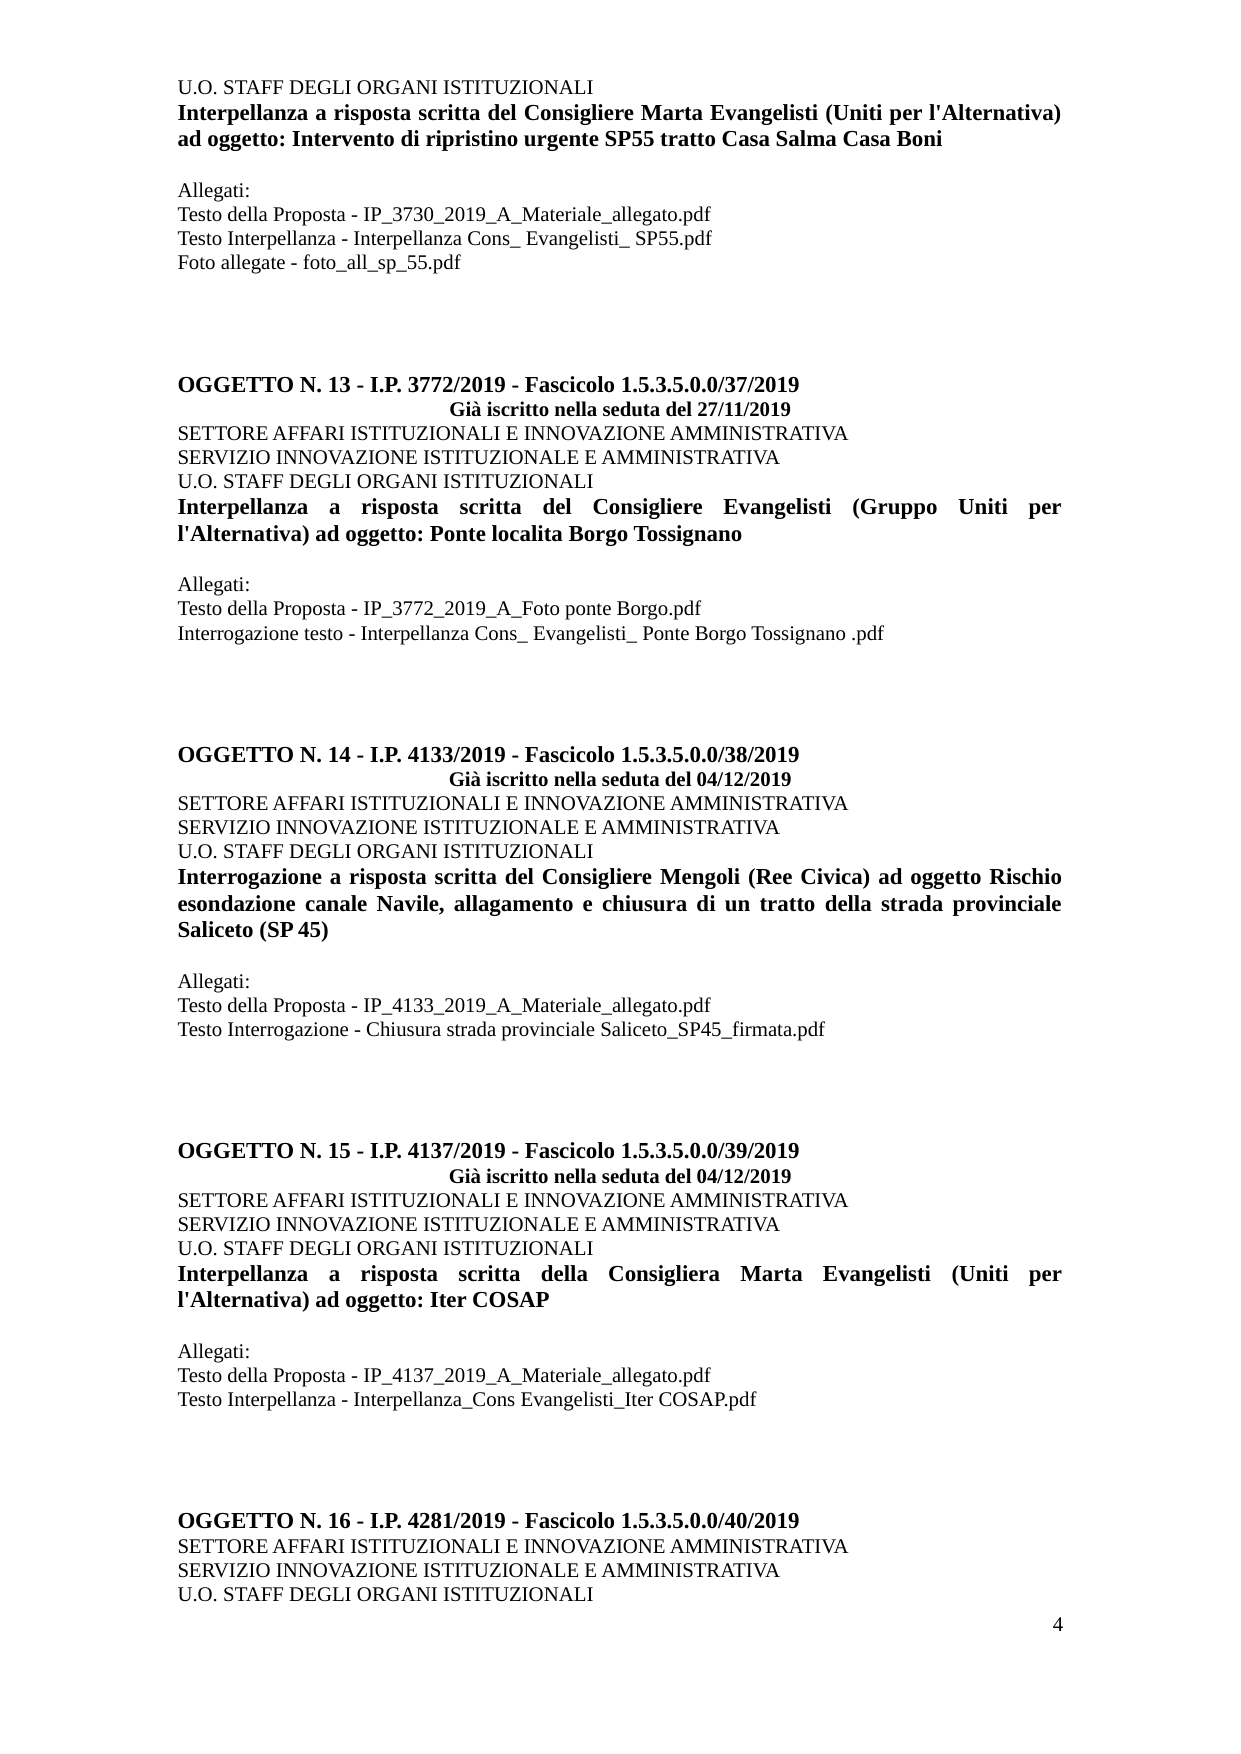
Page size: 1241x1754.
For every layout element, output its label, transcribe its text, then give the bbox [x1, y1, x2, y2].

text Testo Interpellanza - Interpellanza_Cons Evangelisti_Iter COSAP.pdf [177, 1387, 1063, 1411]
text U.O. STAFF DEGLI ORGANI ISTITUZIONALI [177, 1582, 1063, 1606]
text Allegati: [177, 572, 1063, 596]
text U.O. STAFF DEGLI ORGANI ISTITUZIONALI [177, 1236, 1063, 1260]
text Allegati: [177, 178, 1063, 202]
text Allegati: [177, 969, 1063, 993]
text Interrogazione a risposta scritta del Consigliere Mengoli (Ree Civica) ad oggetto Rischio esondazione canale Navile, allagamento e chiusura di un tratto della strada provinciale Saliceto (SP 45) [177, 863, 1063, 942]
text SERVIZIO INNOVAZIONE ISTITUZIONALE E AMMINISTRATIVA [177, 445, 1063, 469]
text Foto allegate - foto_all_sp_55.pdf [177, 250, 1063, 274]
text SETTORE AFFARI ISTITUZIONALI E INNOVAZIONE AMMINISTRATIVA [177, 1188, 1063, 1212]
text SETTORE AFFARI ISTITUZIONALI E INNOVAZIONE AMMINISTRATIVA [177, 421, 1063, 445]
text Già iscritto nella seduta del 04/12/2019 [177, 1163, 1063, 1188]
text Interpellanza a risposta scritta del Consigliere Evangelisti (Gruppo Uniti per l'Alternativa) ad oggetto: Ponte localita Borgo Tossignano [177, 493, 1063, 546]
text SERVIZIO INNOVAZIONE ISTITUZIONALE E AMMINISTRATIVA [177, 1558, 1063, 1582]
text OGGETTO N. 13 - I.P. 3772/2019 - Fascicolo 1.5.3.5.0.0/37/2019 [177, 371, 1063, 397]
text SETTORE AFFARI ISTITUZIONALI E INNOVAZIONE AMMINISTRATIVA [177, 1534, 1063, 1558]
text Testo Interrogazione - Chiusura strada provinciale Saliceto_SP45_firmata.pdf [177, 1017, 1063, 1041]
text Testo della Proposta - IP_4137_2019_A_Materiale_allegato.pdf [177, 1363, 1063, 1387]
text U.O. STAFF DEGLI ORGANI ISTITUZIONALI [177, 75, 1063, 99]
text SERVIZIO INNOVAZIONE ISTITUZIONALE E AMMINISTRATIVA [177, 815, 1063, 839]
text Allegati: [177, 1339, 1063, 1363]
text OGGETTO N. 16 - I.P. 4281/2019 - Fascicolo 1.5.3.5.0.0/40/2019 [177, 1507, 1063, 1534]
text Già iscritto nella seduta del 27/11/2019 [177, 397, 1063, 421]
text Interpellanza a risposta scritta della Consigliera Marta Evangelisti (Uniti per l'Alternativa) ad oggetto: Iter COSAP [177, 1260, 1063, 1312]
text OGGETTO N. 14 - I.P. 4133/2019 - Fascicolo 1.5.3.5.0.0/38/2019 [177, 741, 1063, 767]
text U.O. STAFF DEGLI ORGANI ISTITUZIONALI [177, 469, 1063, 493]
text Testo della Proposta - IP_3730_2019_A_Materiale_allegato.pdf [177, 202, 1063, 226]
text SETTORE AFFARI ISTITUZIONALI E INNOVAZIONE AMMINISTRATIVA [177, 791, 1063, 815]
text Testo Interpellanza - Interpellanza Cons_ Evangelisti_ SP55.pdf [177, 226, 1063, 250]
text Testo della Proposta - IP_3772_2019_A_Foto ponte Borgo.pdf [177, 596, 1063, 620]
text Interrogazione testo - Interpellanza Cons_ Evangelisti_ Ponte Borgo Tossignano .pdf [177, 620, 1063, 644]
text Testo della Proposta - IP_4133_2019_A_Materiale_allegato.pdf [177, 993, 1063, 1017]
text OGGETTO N. 15 - I.P. 4137/2019 - Fascicolo 1.5.3.5.0.0/39/2019 [177, 1137, 1063, 1163]
text Interpellanza a risposta scritta del Consigliere Marta Evangelisti (Uniti per l'Alternativa) ad oggetto: Intervento di ripristino urgente SP55 tratto Casa Salma Casa Boni [177, 99, 1063, 152]
text SERVIZIO INNOVAZIONE ISTITUZIONALE E AMMINISTRATIVA [177, 1212, 1063, 1236]
text Già iscritto nella seduta del 04/12/2019 [177, 767, 1063, 791]
text U.O. STAFF DEGLI ORGANI ISTITUZIONALI [177, 839, 1063, 863]
